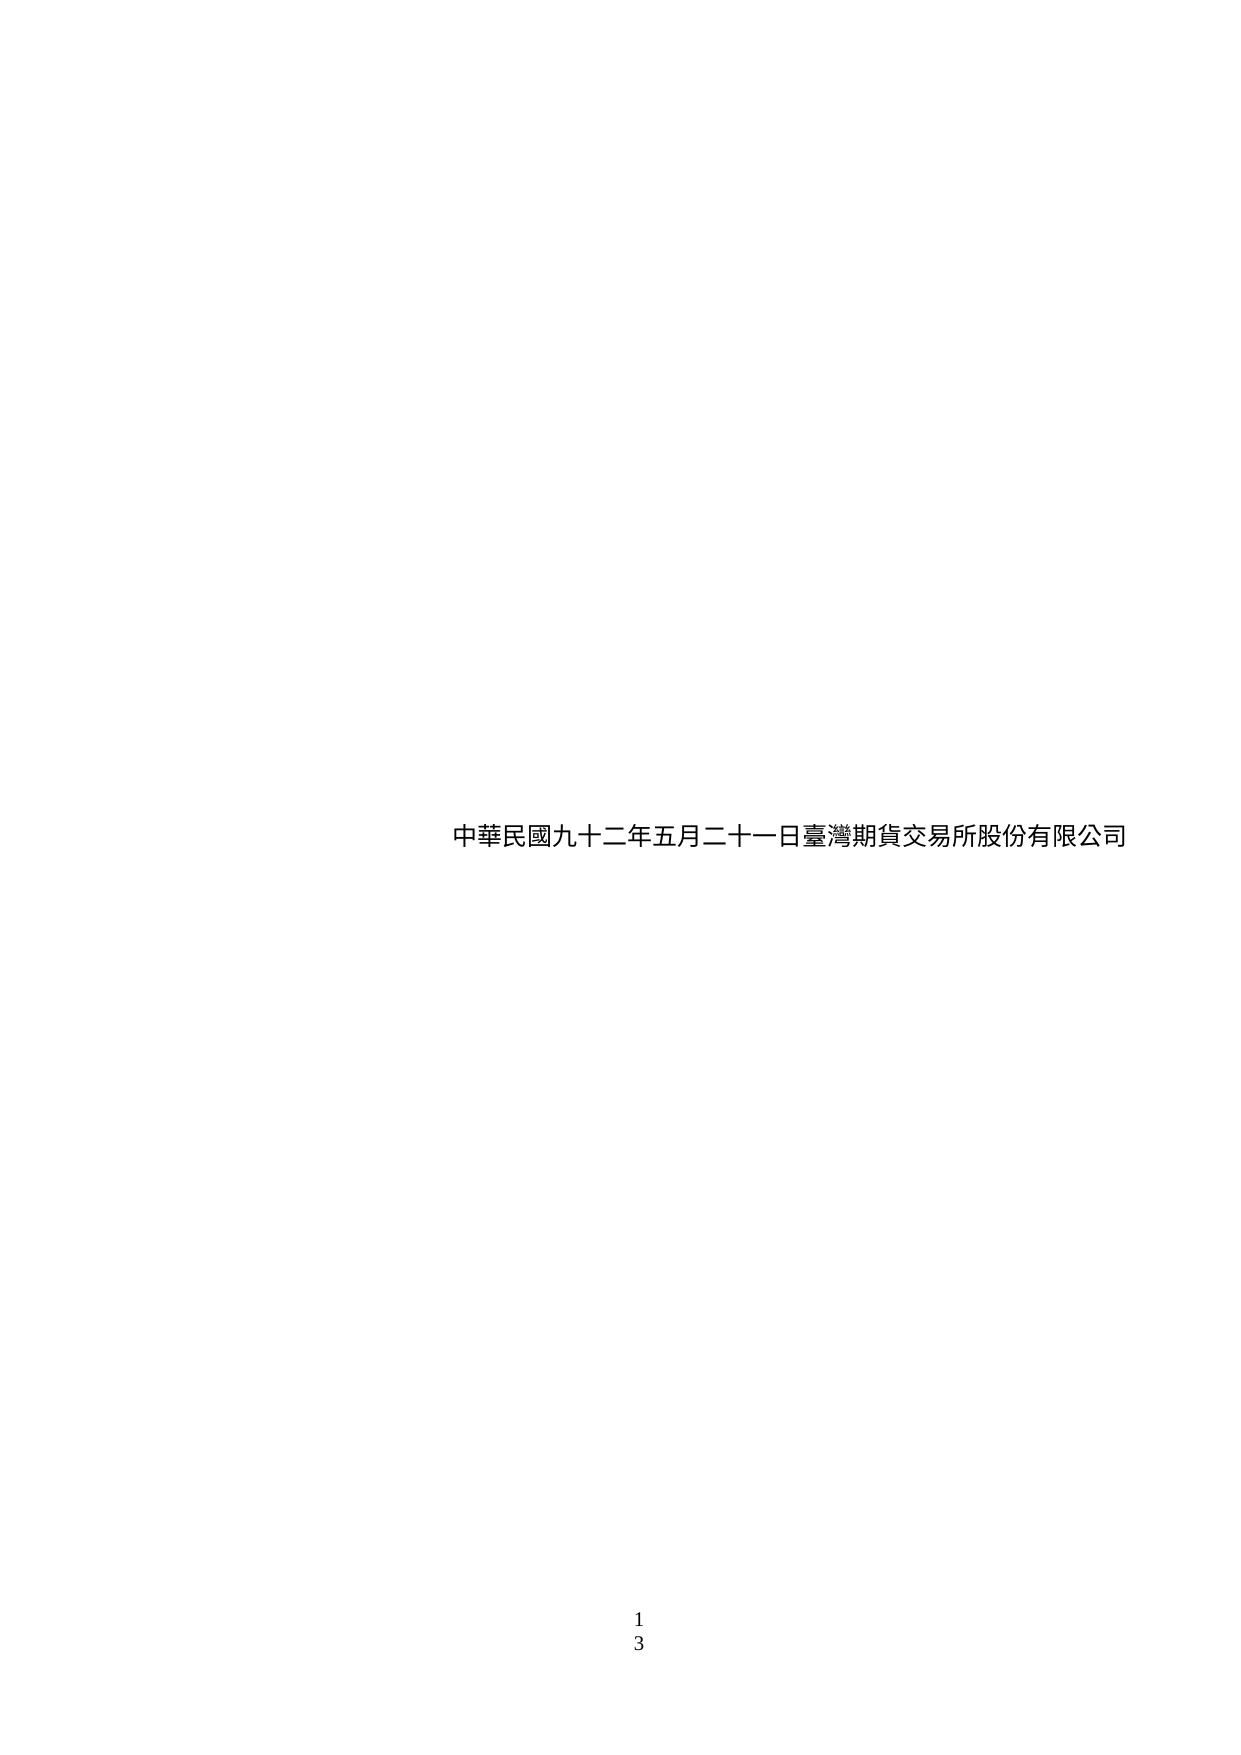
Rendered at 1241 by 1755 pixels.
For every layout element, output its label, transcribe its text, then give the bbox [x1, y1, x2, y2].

text 中華民國九十二年五月二十一日臺灣期貨交易所股份有限公司 [277, 816, 1143, 852]
